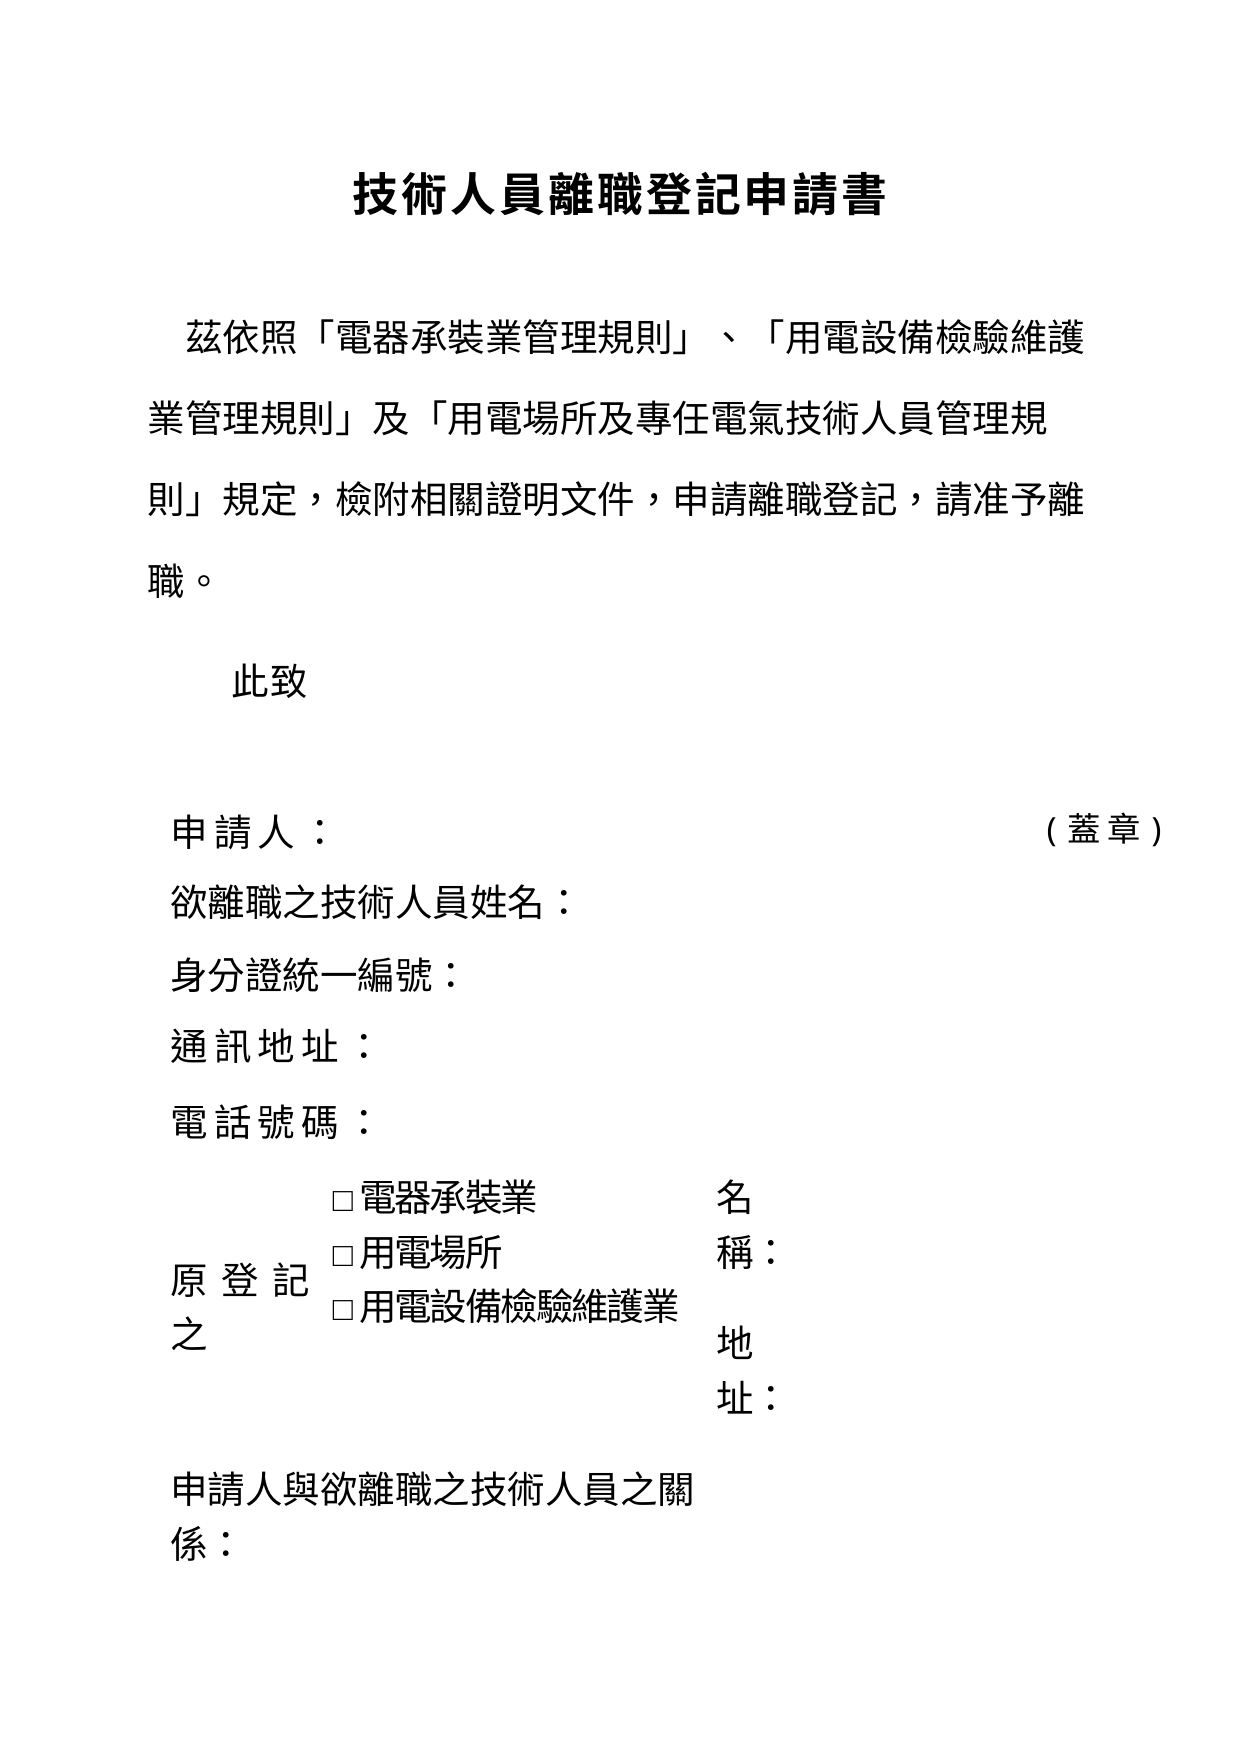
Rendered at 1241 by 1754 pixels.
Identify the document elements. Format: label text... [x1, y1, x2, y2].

table_header (蓋章) [828, 803, 1178, 871]
text 茲依照「電器承裝業管理規則」、「用電設備檢驗維護業管理規則」及「用電場所及專任電氣技術人員管理規則」規定，檢附相關證明文件，申請離職登記，請准予離職。 [148, 307, 1093, 606]
table_cell 欲離職之技術人員姓名： [159, 871, 828, 944]
table_cell 身分證統一編號： [159, 944, 828, 1017]
table_cell [828, 1093, 1178, 1168]
table_cell □電器承裝業 □用電場所 □用電設備檢驗維護業 [321, 1168, 705, 1442]
table_cell [828, 1442, 1178, 1569]
table_cell 原登記之 [159, 1168, 321, 1442]
table_cell [828, 944, 1178, 1017]
table_cell 電話號碼： [159, 1093, 828, 1168]
table_cell 名稱： 地址： [705, 1168, 828, 1442]
table_header 申請人： [159, 803, 828, 871]
table_cell [828, 1168, 1178, 1442]
table_cell [828, 871, 1178, 944]
table_cell 申請人與欲離職之技術人員之關係： [159, 1442, 828, 1569]
table_cell [828, 1017, 1178, 1092]
table_cell 通訊地址： [159, 1017, 828, 1092]
text 此致 [148, 652, 1093, 706]
text 技術人員離職登記申請書 [148, 158, 1093, 224]
